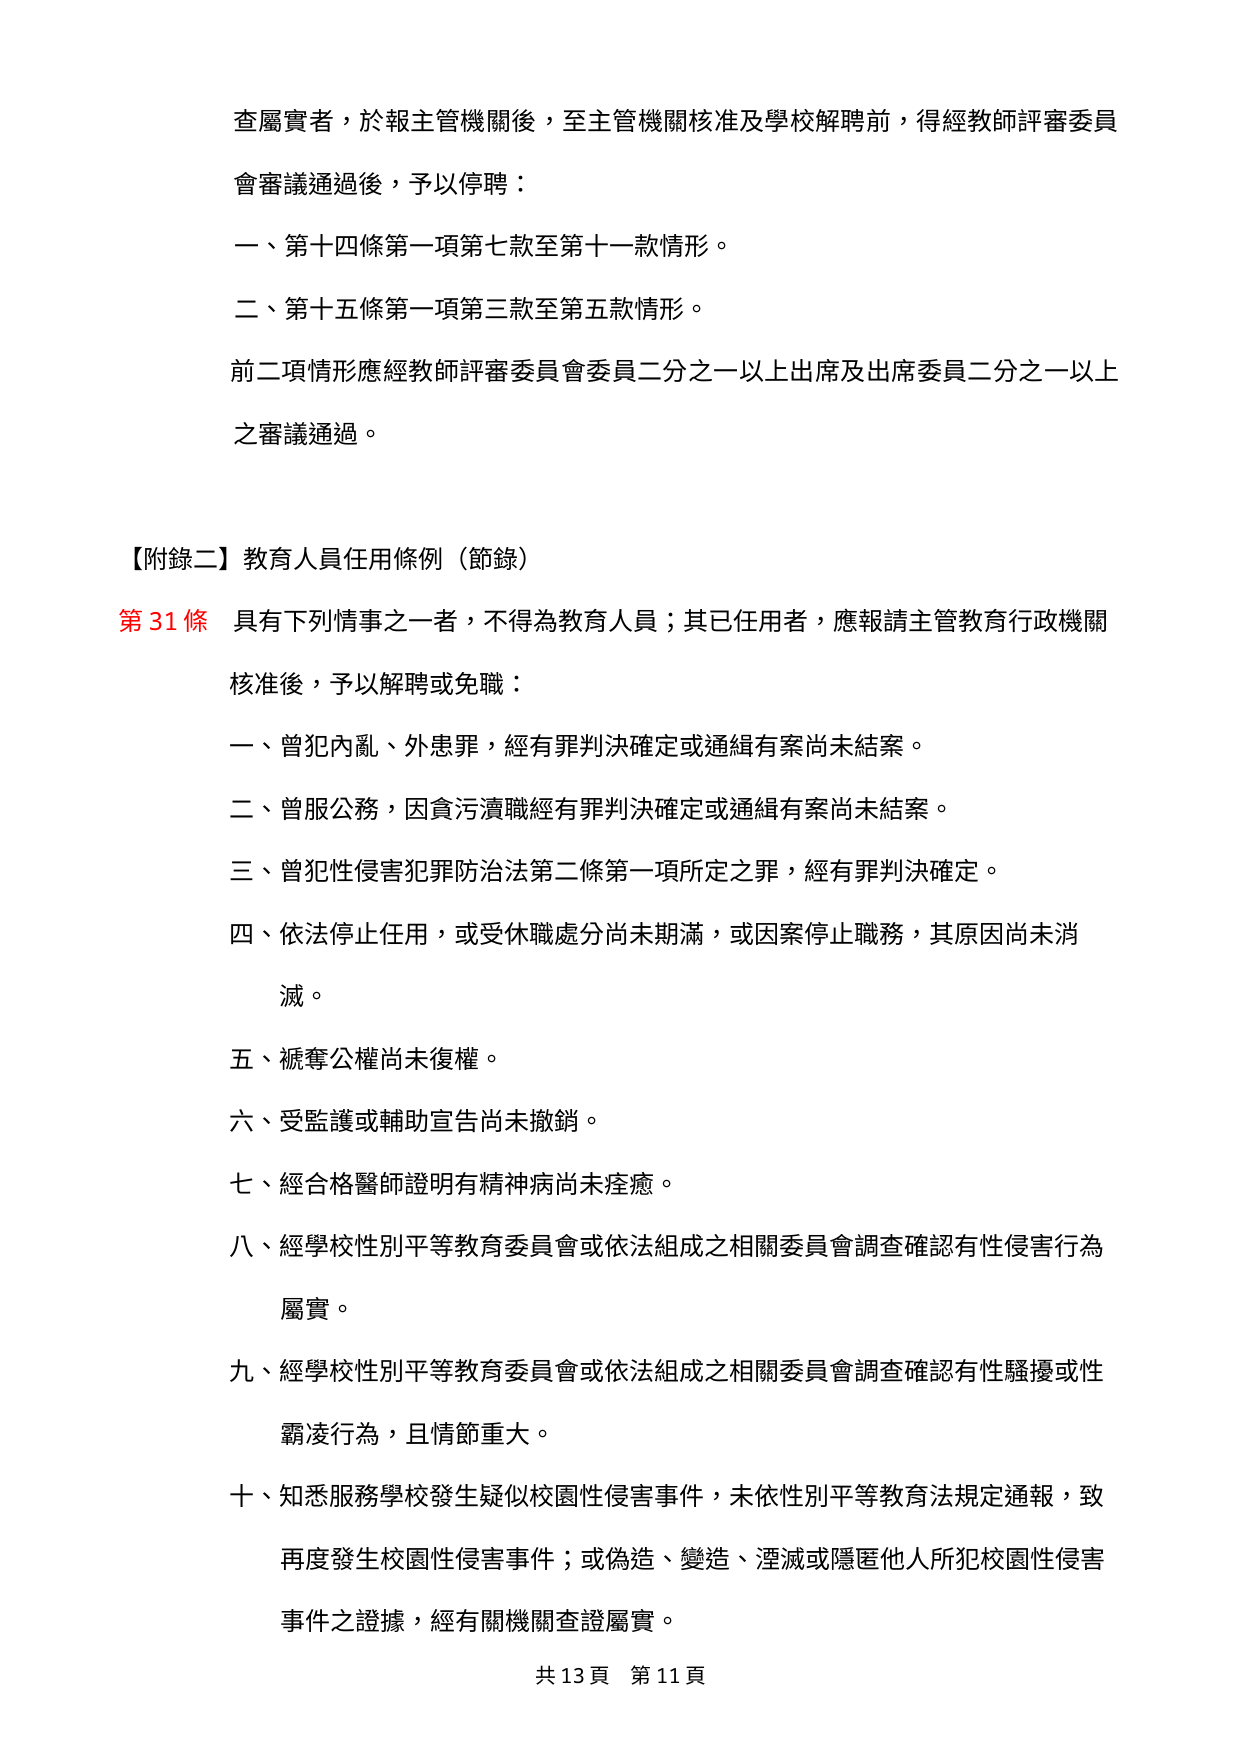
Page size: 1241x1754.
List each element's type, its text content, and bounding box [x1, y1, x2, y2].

text 八、經學校性別平等教育委員會或依法組成之相關委員會調查確認有性侵害行為 屬實。 [229, 1203, 1122, 1328]
text 六、受監護或輔助宣告尚未撤銷。 [118, 1078, 1122, 1141]
text 前二項情形應經教師評審委員會委員二分之一以上出席及出席委員二分之一以上之審議通過。 [231, 328, 1122, 453]
text 二、第十五條第一項第三款至第五款情形。 [118, 266, 1122, 328]
text 二、曾服公務，因貪污瀆職經有罪判決確定或通緝有案尚未結案。 [118, 766, 1122, 828]
text 一、曾犯內亂、外患罪，經有罪判決確定或通緝有案尚未結案。 [118, 703, 1122, 766]
text 四、依法停止任用，或受休職處分尚未期滿，或因案停止職務，其原因尚未消 [118, 891, 1122, 953]
text 一、第十四條第一項第七款至第十一款情形。 [118, 203, 1122, 266]
text 十、知悉服務學校發生疑似校園性侵害事件，未依性別平等教育法規定通報，致再度發生校園性侵害事件；或偽造、變造、湮滅或隱匿他人所犯校園性侵害事件之證據，經有關機關查證屬實。 [229, 1453, 1122, 1641]
text 九、經學校性別平等教育委員會或依法組成之相關委員會調查確認有性騷擾或性 霸凌行為，且情節重大。 [229, 1328, 1122, 1453]
text 滅。 [118, 953, 1122, 1016]
text 七、經合格醫師證明有精神病尚未痊癒。 [118, 1141, 1122, 1203]
text 五、褫奪公權尚未復權。 [118, 1016, 1122, 1078]
text 【附錄二】教育人員任用條例（節錄） [118, 516, 1122, 578]
text 第31條 具有下列情事之一者，不得為教育人員；其已任用者，應報請主管教育行政機關核准後，予以解聘或免職： [118, 578, 1122, 703]
text 三、曾犯性侵害犯罪防治法第二條第一項所定之罪，經有罪判決確定。 [118, 828, 1122, 891]
text 查屬實者，於報主管機關後，至主管機關核准及學校解聘前，得經教師評審委員會審議通過後，予以停聘： [231, 78, 1122, 203]
